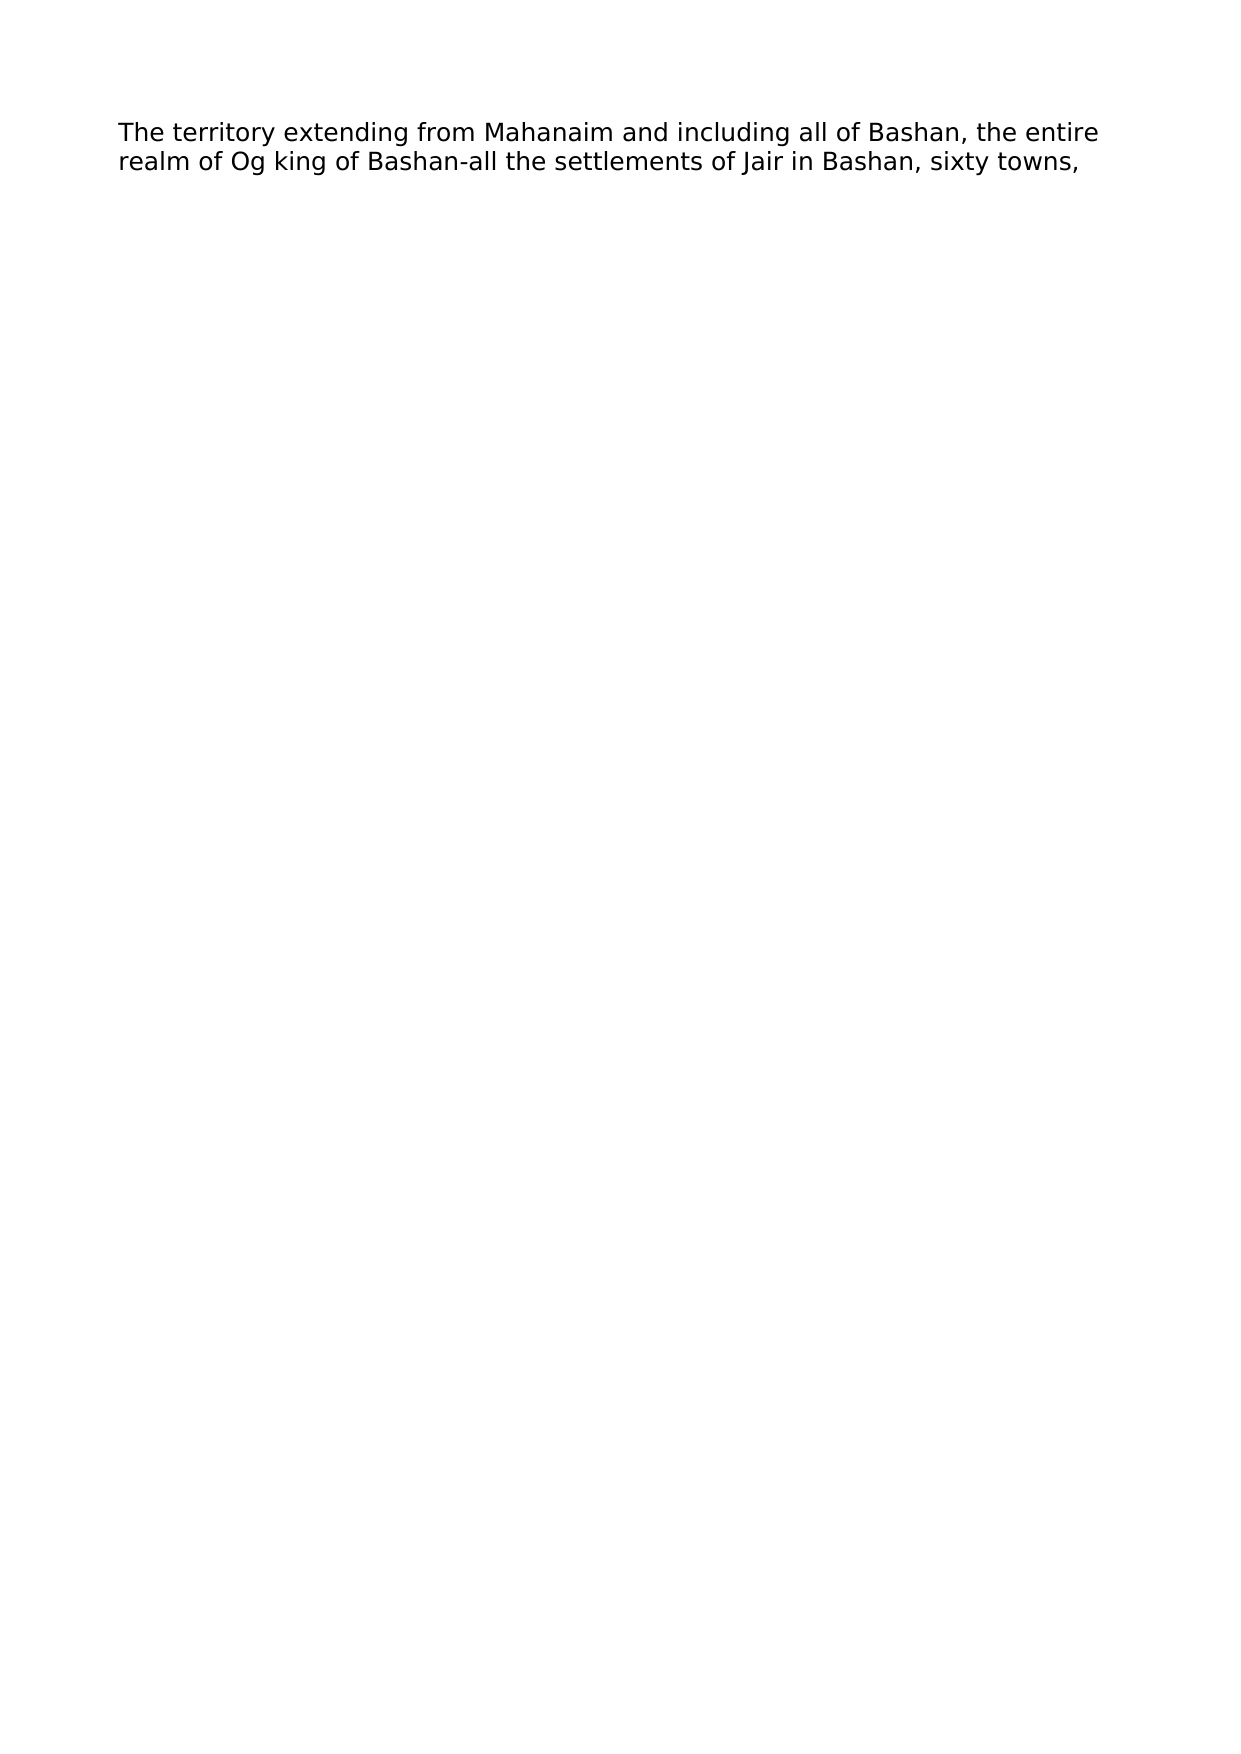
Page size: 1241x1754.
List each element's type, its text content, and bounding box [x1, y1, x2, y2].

text The territory extending from Mahanaim and including all of Bashan, the entire realm of Og king of Bashan-all the settlements of Jair in Bashan, sixty towns, [118, 118, 1122, 176]
